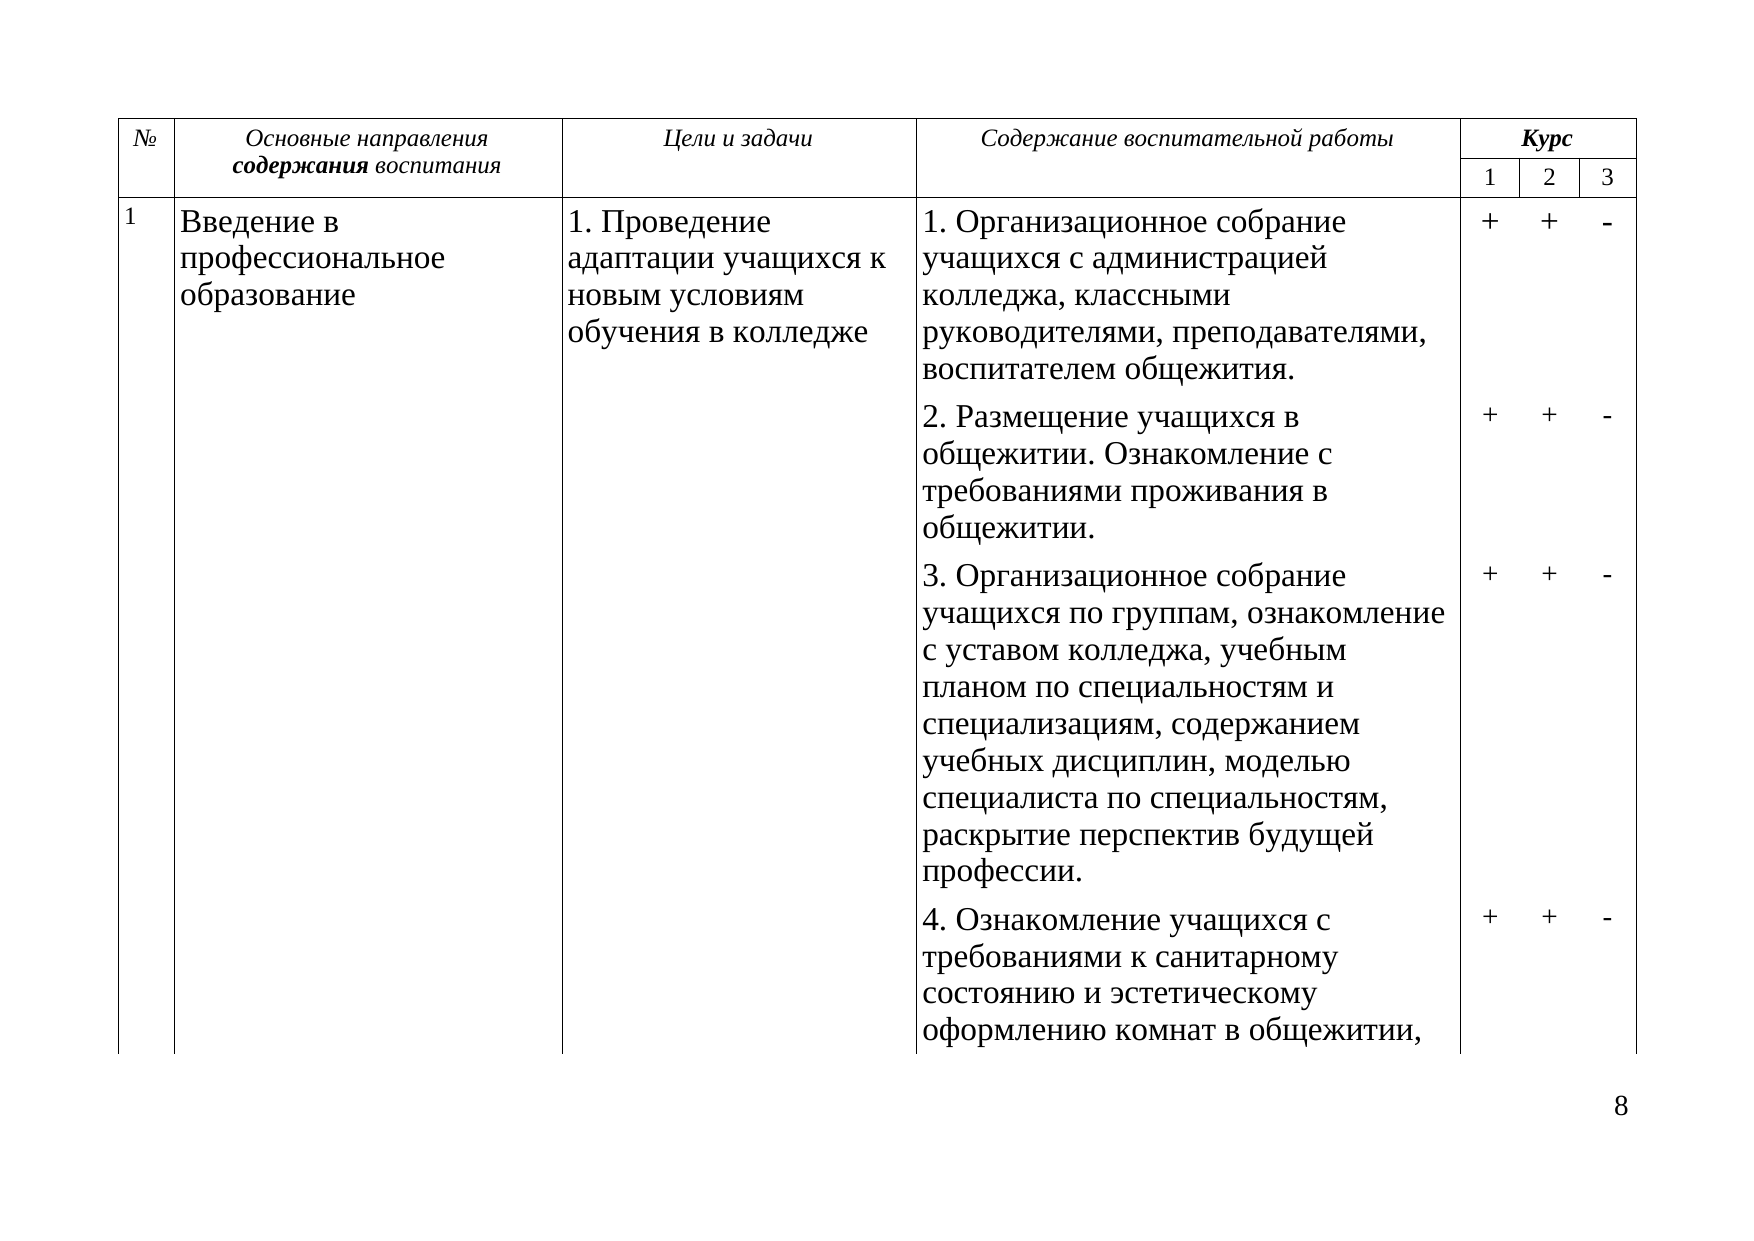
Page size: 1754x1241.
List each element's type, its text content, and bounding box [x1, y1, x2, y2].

table_cell 3. Организационное собрание учащихся по группам, ознакомление с уставом колледжа, учебным планом по специальностям и специализациям, содержанием учебных дисциплин, моделью специалиста по специальностям, раскрытие перспектив будущей профессии. [917, 551, 1460, 895]
table_header № [119, 119, 174, 197]
table_cell - [1579, 198, 1636, 392]
table_header Курс [1461, 119, 1636, 157]
table_cell 2. Размещение учащихся в общежитии. Ознакомление с требованиями проживания в общежитии. [917, 393, 1460, 551]
table_cell 1 [1461, 159, 1519, 197]
table_cell + [1520, 393, 1579, 551]
table_cell [175, 393, 562, 551]
table_cell [119, 393, 174, 551]
table_cell [119, 895, 174, 1054]
table_cell - [1579, 895, 1636, 1054]
table_header Содержание воспитательной работы [917, 119, 1460, 197]
table_cell [175, 551, 562, 895]
table_cell 2 [1520, 159, 1579, 197]
table_cell + [1461, 551, 1519, 895]
table_cell + [1520, 895, 1579, 1054]
table_header Основные направления содержания воспитания [175, 119, 562, 197]
table_cell [563, 895, 916, 1054]
table_cell [563, 551, 916, 895]
table_cell - [1579, 551, 1636, 895]
table_cell Введение в профессиональное образование [175, 198, 562, 392]
table_cell + [1461, 198, 1519, 392]
table_cell [563, 393, 916, 551]
table_cell - [1579, 393, 1636, 551]
table_cell + [1520, 551, 1579, 895]
table_cell + [1461, 895, 1519, 1054]
table_header Цели и задачи [563, 119, 916, 197]
table_cell [175, 895, 562, 1054]
table_cell 3 [1580, 159, 1636, 197]
table_cell 1 [119, 198, 174, 392]
table_cell + [1520, 198, 1579, 392]
table_cell [119, 551, 174, 895]
table_cell 1. Организационное собрание учащихся с администрацией колледжа, классными руководителями, преподавателями, воспитателем общежития. [917, 198, 1460, 392]
table_cell 4. Ознакомление учащихся с требованиями к санитарному состоянию и эстетическому оформлению комнат в общежитии, [917, 895, 1460, 1054]
table_cell 1. Проведение адаптации учащихся к новым условиям обучения в колледже [563, 198, 916, 392]
table_cell + [1461, 393, 1519, 551]
